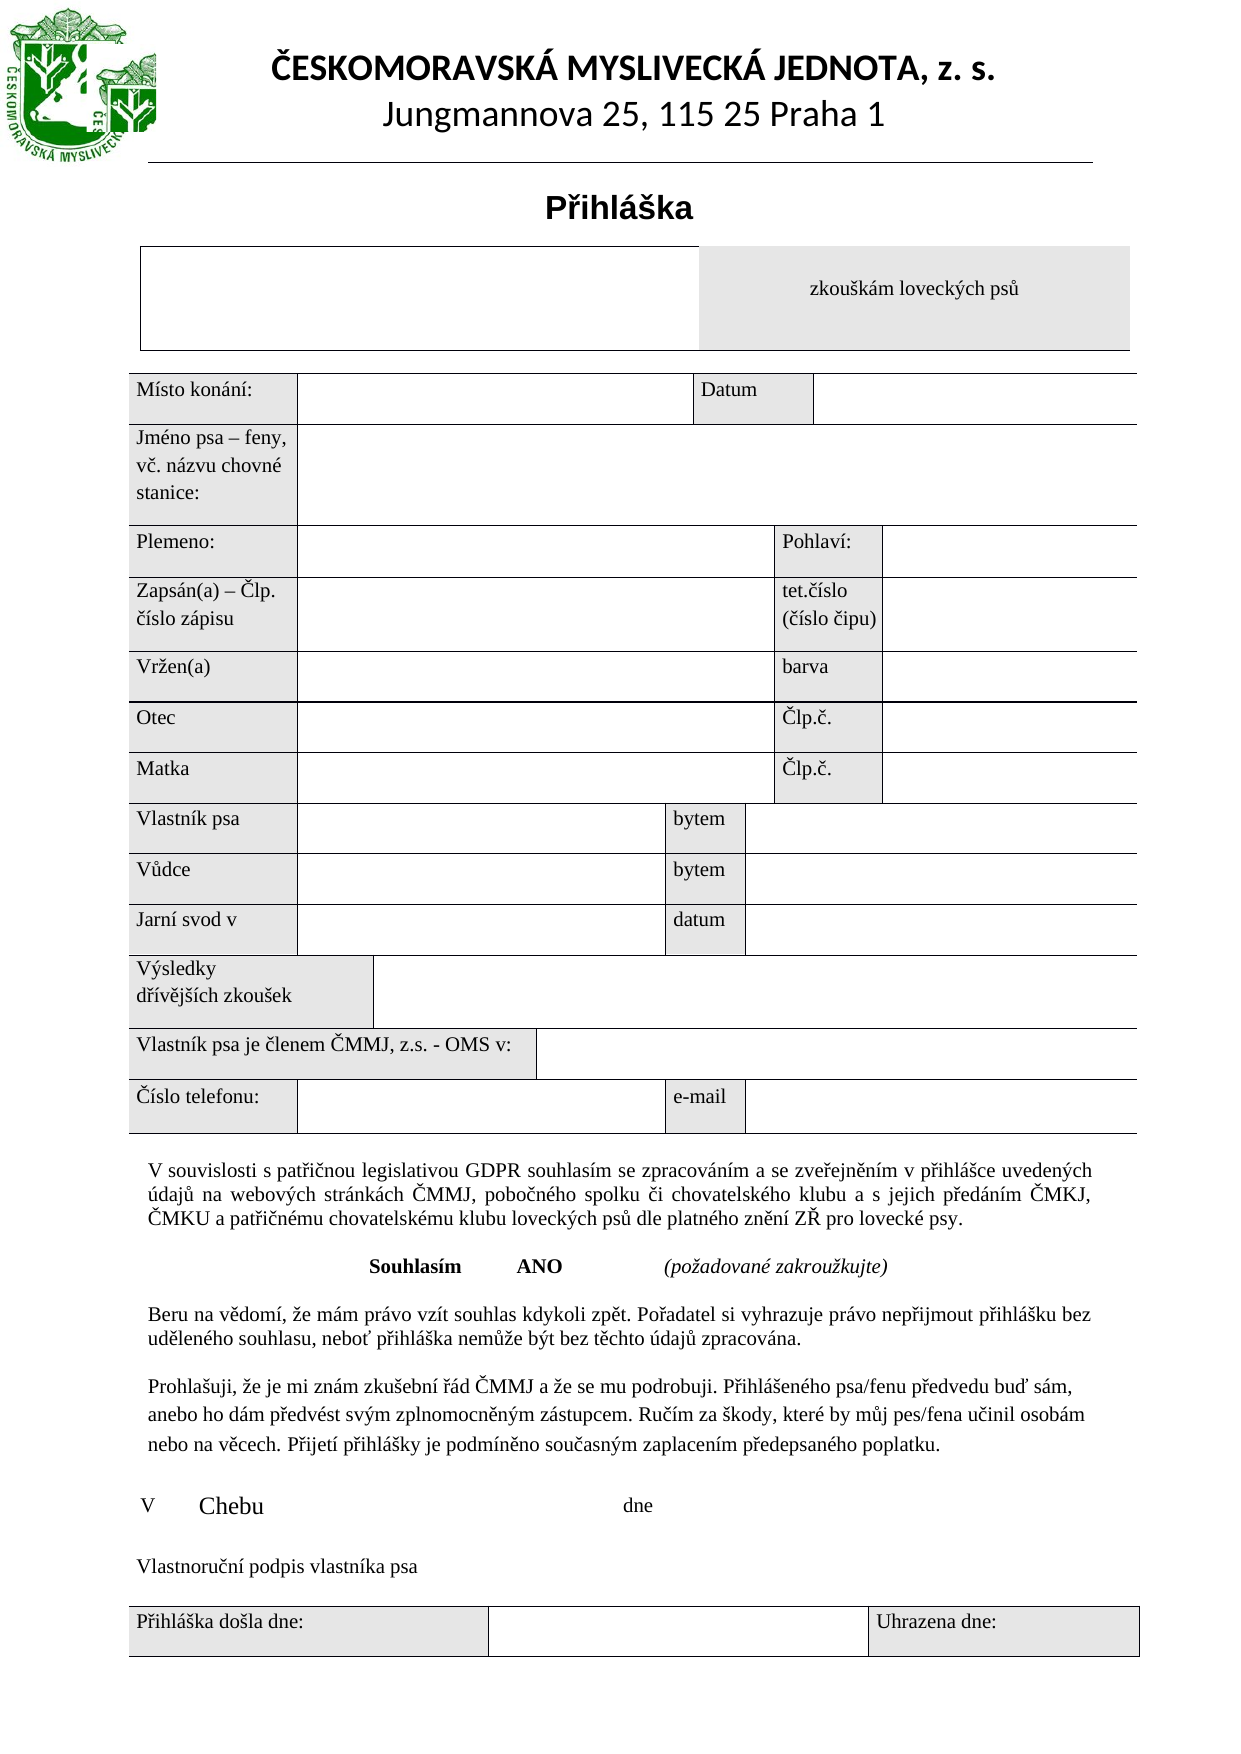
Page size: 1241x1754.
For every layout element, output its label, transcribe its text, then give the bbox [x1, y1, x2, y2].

table_cell [883, 526, 1137, 577]
table_cell Matka [129, 753, 297, 803]
table_cell [298, 905, 665, 954]
table_header dne [616, 1484, 670, 1526]
table_cell Člp.č. [775, 753, 882, 803]
table_cell Otec [129, 703, 297, 752]
table_cell [537, 1029, 1137, 1079]
table_cell Jarní svod v [129, 905, 297, 954]
table_header V [133, 1484, 191, 1526]
table_cell [883, 652, 1137, 701]
table_cell [746, 905, 1137, 954]
table_cell Zapsán(a) – Člp. číslo zápisu [129, 578, 297, 651]
table_cell barva [775, 652, 882, 701]
table_header zkouškám loveckých psů [699, 246, 1130, 350]
table_cell Vržen(a) [129, 652, 297, 701]
table_header [814, 374, 1137, 424]
table_cell tet.číslo (číslo čipu) [775, 578, 882, 651]
table_cell datum [666, 905, 745, 954]
table_cell [298, 1080, 665, 1133]
table_header Místo konání: [129, 374, 297, 424]
table_cell [298, 425, 1137, 525]
table_cell Vlastník psa je členem ČMMJ, z.s. - OMS v: [129, 1029, 536, 1079]
table_header Datum [694, 374, 813, 424]
table_header Chebu [191, 1484, 616, 1526]
table_cell [746, 854, 1137, 904]
table_cell Pohlaví: [775, 526, 882, 577]
picture [0, 0, 223, 211]
table_cell bytem [666, 854, 745, 904]
text Souhlasím ANO (požadované zakroužkujte) [369, 1254, 1093, 1278]
table_cell Jméno psa – feny, vč. názvu chovné stanice: [129, 425, 297, 525]
table_header [1056, 1554, 1139, 1606]
table_cell [883, 703, 1137, 752]
table_cell [298, 753, 774, 803]
table_cell [298, 804, 665, 853]
table_cell [298, 526, 774, 577]
table_header [670, 1484, 1085, 1526]
table_cell Číslo telefonu: [129, 1080, 297, 1133]
table_cell [298, 652, 774, 701]
table_cell e-mail [666, 1080, 745, 1133]
table_header [298, 374, 693, 424]
subtitle Přihláška [221, 188, 1093, 227]
table_header Vlastnoruční podpis vlastníka psa [129, 1554, 869, 1606]
text V souvislosti s patřičnou legislativou GDPR souhlasím se zpracováním a se zveřejněním v přihlášce uvedených údajů na webových stránkách ČMMJ, pobočného spolku či chovatelského klubu a s jejich předáním ČMKJ, ČMKU a patřičnému chovatelskému klubu loveckých psů dle platného znění ZŘ pro lovecké psy. [148, 1158, 1093, 1230]
table_cell [746, 1080, 1137, 1133]
table_cell bytem [666, 804, 745, 853]
table_cell [883, 578, 1137, 651]
text Beru na vědomí, že mám právo vzít souhlas kdykoli zpět. Pořadatel si vyhrazuje právo nepřijmout přihlášku bez uděleného souhlasu, neboť přihláška nemůže být bez těchto údajů zpracována. [148, 1302, 1093, 1350]
table_cell [298, 854, 665, 904]
text Prohlašuji, že je mi znám zkušební řád ČMMJ a že se mu podrobuji. Přihlášeného psa/fenu předvedu buď sám, anebo ho dám předvést svým zplnomocněným zástupcem. Ručím za škody, které by můj pes/fena učinil osobám nebo na věcech. Přijetí přihlášky je podmíněno současným zaplacením předepsaného poplatku. [148, 1374, 1093, 1456]
text Jungmannova 25, 115 25 Praha 1 [223, 90, 1093, 136]
table_cell [746, 804, 1137, 853]
table_cell [883, 753, 1137, 803]
table_cell [489, 1607, 868, 1656]
table_cell Vůdce [129, 854, 297, 904]
text ČESKOMORAVSKÁ MYSLIVECKÁ JEDNOTA, z. s. [223, 44, 1093, 90]
table_header [869, 1554, 1056, 1606]
table_cell [298, 703, 774, 752]
table_cell [374, 956, 1137, 1028]
table_cell Plemeno: [129, 526, 297, 577]
table_cell Člp.č. [775, 703, 882, 752]
table_cell Výsledky dřívějších zkoušek [129, 956, 373, 1028]
table_cell [298, 578, 774, 651]
table_cell Přihláška došla dne: [129, 1607, 488, 1656]
table_cell Uhrazena dne: [869, 1607, 1139, 1656]
table_header [141, 247, 699, 350]
table_cell Vlastník psa [129, 804, 297, 853]
